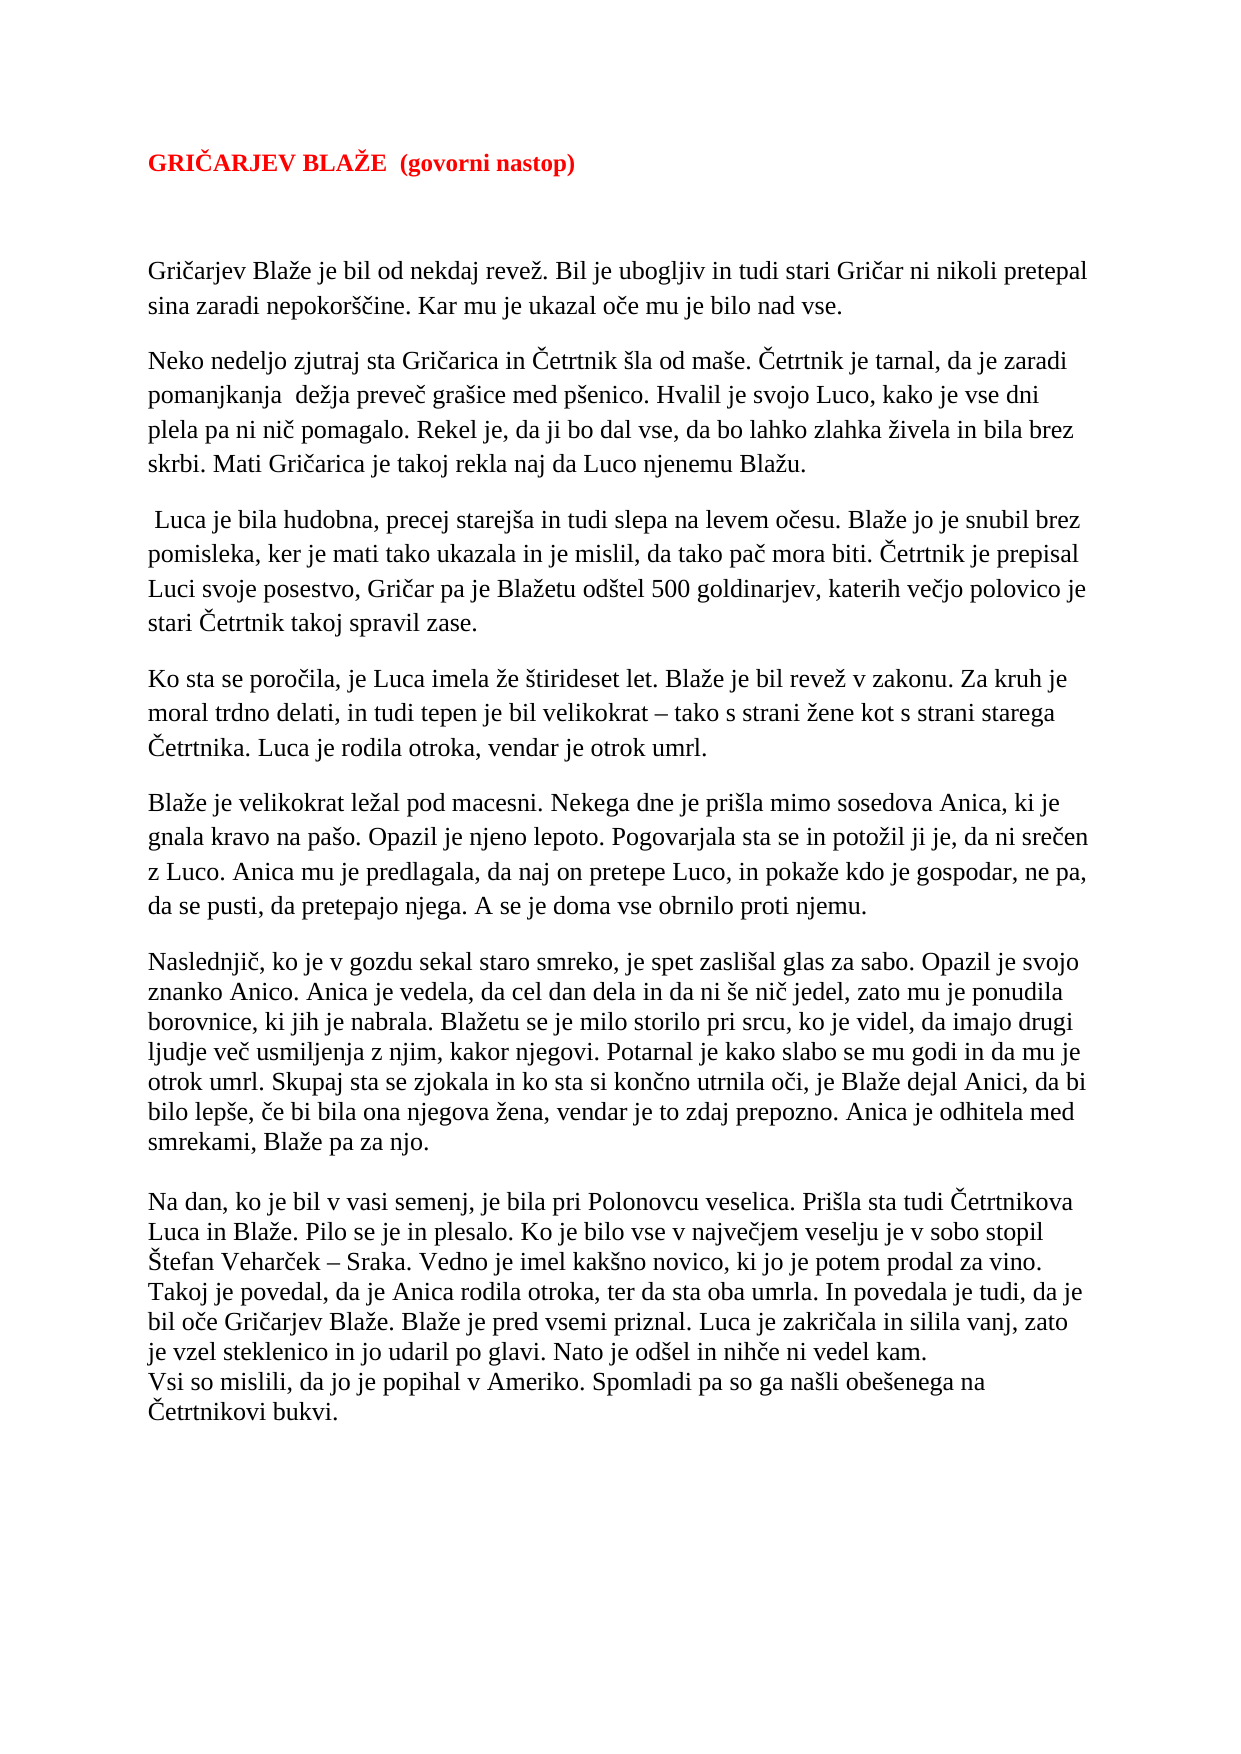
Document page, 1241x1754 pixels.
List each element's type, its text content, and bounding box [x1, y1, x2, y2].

text Neko nedeljo zjutraj sta Gričarica in Četrtnik šla od maše. Četrtnik je tarnal, da je zaradi pomanjkanja dežja preveč grašice med pšenico. Hvalil je svojo Luco, kako je vse dni plela pa ni nič pomagalo. Rekel je, da ji bo dal vse, da bo lahko zlahka živela in bila brez skrbi. Mati Gričarica je takoj rekla naj da Luco njenemu Blažu. [148, 345, 1093, 478]
text Na dan, ko je bil v vasi semenj, je bila pri Polonovcu veselica. Prišla sta tudi Četrtnikova Luca in Blaže. Pilo se je in plesalo. Ko je bilo vse v največjem veselju je v sobo stopil Štefan Veharček – Sraka. Vedno je imel kakšno novico, ki jo je potem prodal za vino. Takoj je povedal, da je Anica rodila otroka, ter da sta oba umrla. In povedala je tudi, da je bil oče Gričarjev Blaže. Blaže je pred vsemi priznal. Luca je zakričala in silila vanj, zato je vzel steklenico in jo udaril po glavi. Nato je odšel in nihče ni vedel kam. [148, 1186, 1093, 1366]
text Naslednjič, ko je v gozdu sekal staro smreko, je spet zaslišal glas za sabo. Opazil je svojo znanko Anico. Anica je vedela, da cel dan dela in da ni še nič jedel, zato mu je ponudila borovnice, ki jih je nabrala. Blažetu se je milo storilo pri srcu, ko je videl, da imajo drugi ljudje več usmiljenja z njim, kakor njegovi. Potarnal je kako slabo se mu godi in da mu je otrok umrl. Skupaj sta se zjokala in ko sta si končno utrnila oči, je Blaže dejal Anici, da bi bilo lepše, če bi bila ona njegova žena, vendar je to zdaj prepozno. Anica je odhitela med smrekami, Blaže pa za njo. [148, 946, 1093, 1156]
text Luca je bila hudobna, precej starejša in tudi slepa na levem očesu. Blaže jo je snubil brez pomisleka, ker je mati tako ukazala in je mislil, da tako pač mora biti. Četrtnik je prepisal Luci svoje posestvo, Gričar pa je Blažetu odštel 500 goldinarjev, katerih večjo polovico je stari Četrtnik takoj spravil zase. [148, 504, 1093, 637]
text GRIČARJEV BLAŽE (govorni nastop) [148, 148, 1093, 176]
text Blaže je velikokrat ležal pod macesni. Nekega dne je prišla mimo sosedova Anica, ki je gnala kravo na pašo. Opazil je njeno lepoto. Pogovarjala sta se in potožil ji je, da ni srečen z Luco. Anica mu je predlagala, da naj on pretepe Luco, in pokaže kdo je gospodar, ne pa, da se pusti, da pretepajo njega. A se je doma vse obrnilo proti njemu. [148, 787, 1093, 920]
text Gričarjev Blaže je bil od nekdaj revež. Bil je ubogljiv in tudi stari Gričar ni nikoli pretepal sina zaradi nepokorščine. Kar mu je ukazal oče mu je bilo nad vse. [148, 255, 1093, 320]
text Vsi so mislili, da jo je popihal v Ameriko. Spomladi pa so ga našli obešenega na Četrtnikovi bukvi. [148, 1366, 1093, 1426]
text Ko sta se poročila, je Luca imela že štirideset let. Blaže je bil revež v zakonu. Za kruh je moral trdno delati, in tudi tepen je bil velikokrat – tako s strani žene kot s strani starega Četrtnika. Luca je rodila otroka, vendar je otrok umrl. [148, 663, 1093, 762]
